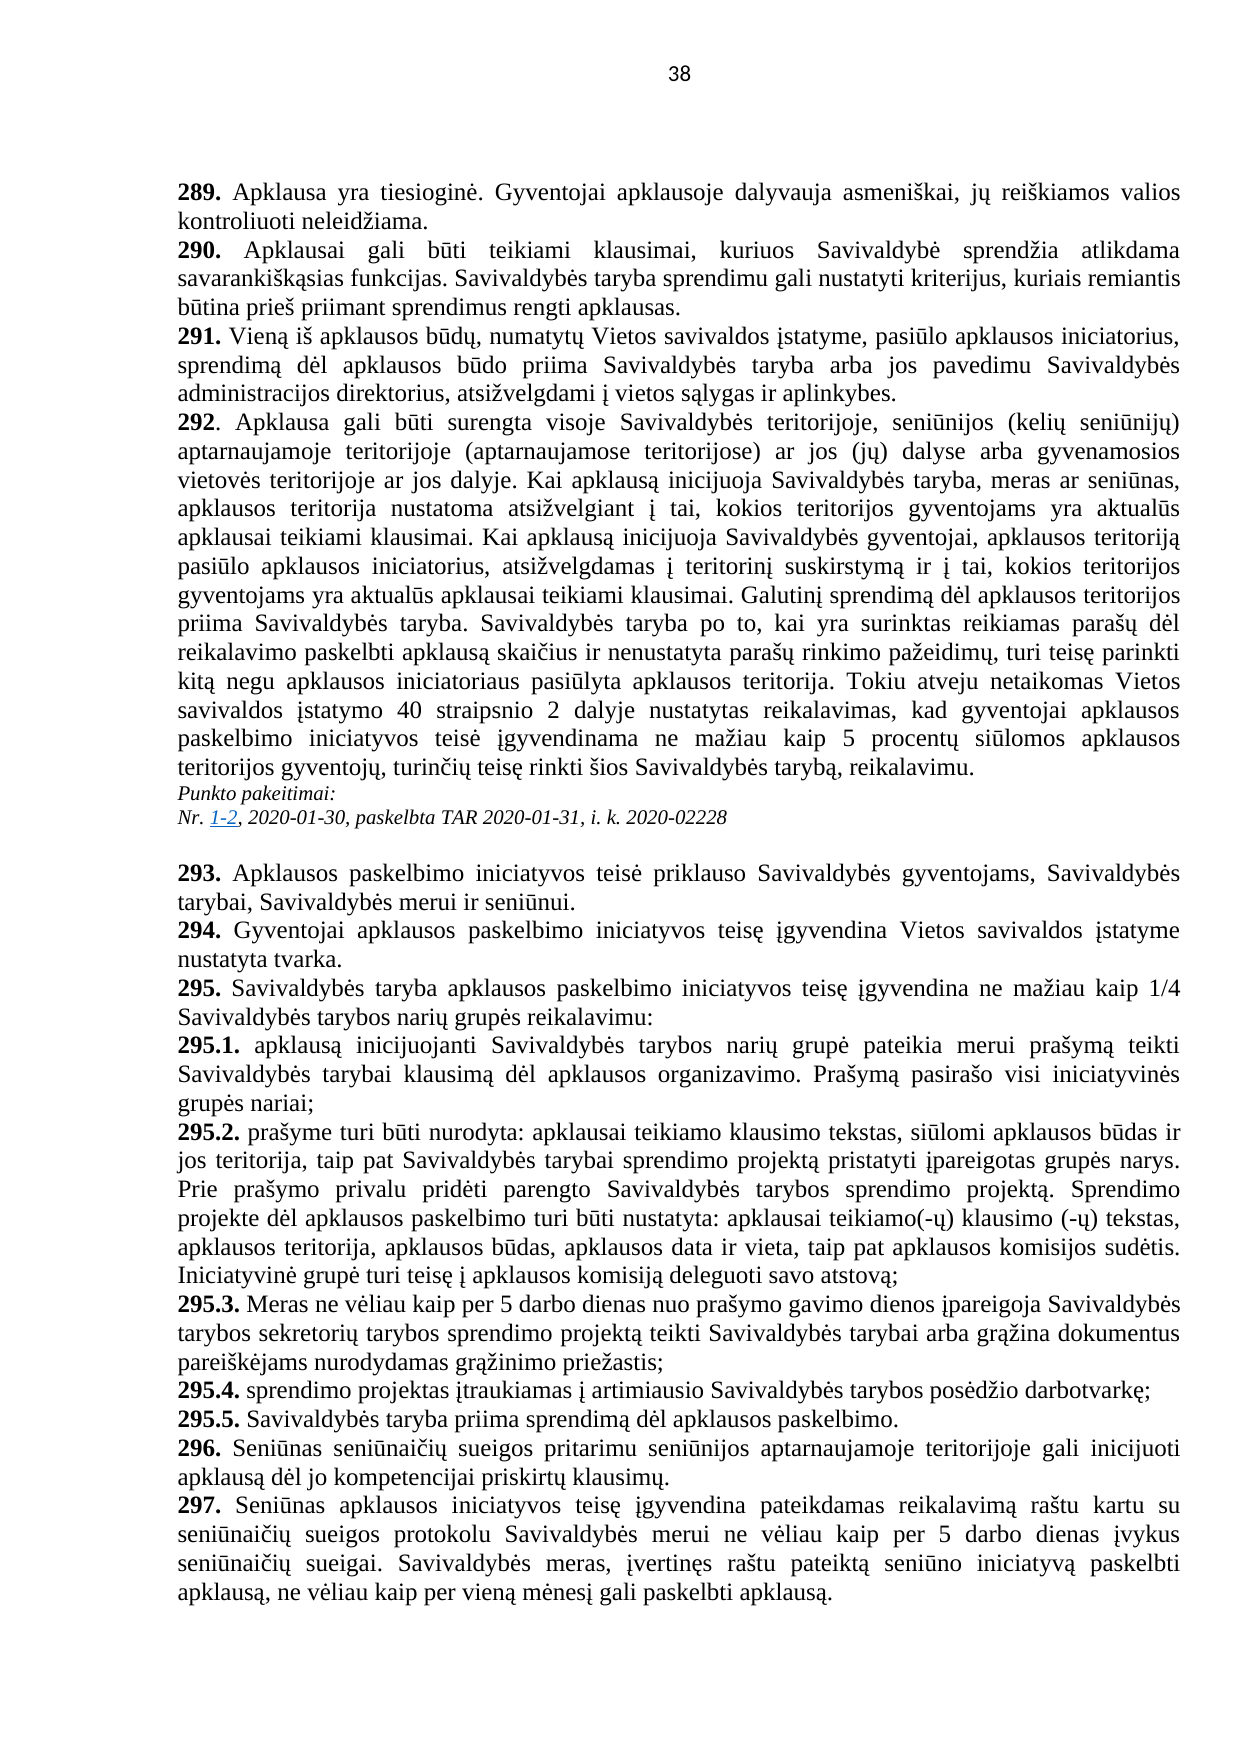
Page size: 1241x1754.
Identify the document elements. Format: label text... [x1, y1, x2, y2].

text 290. Apklausai gali būti teikiami klausimai, kuriuos Savivaldybė sprendžia atlikdama savarankiškąsias funkcijas. Savivaldybės taryba sprendimu gali nustatyti kriterijus, kuriais remiantis būtina prieš priimant sprendimus rengti apklausas. [177, 235, 1181, 321]
text Punkto pakeitimai: [177, 781, 1181, 805]
text 291. Vieną iš apklausos būdų, numatytų Vietos savivaldos įstatyme, pasiūlo apklausos iniciatorius, sprendimą dėl apklausos būdo priima Savivaldybės taryba arba jos pavedimu Savivaldybės administracijos direktorius, atsižvelgdami į vietos sąlygas ir aplinkybes. [177, 321, 1181, 407]
text 293. Apklausos paskelbimo iniciatyvos teisė priklauso Savivaldybės gyventojams, Savivaldybės tarybai, Savivaldybės merui ir seniūnui. [177, 858, 1181, 915]
text 295.5. Savivaldybės taryba priima sprendimą dėl apklausos paskelbimo. [177, 1404, 1181, 1433]
text Nr. 1-2, 2020-01-30, paskelbta TAR 2020-01-31, i. k. 2020-02228 [177, 805, 1181, 829]
text 292. Apklausa gali būti surengta visoje Savivaldybės teritorijoje, seniūnijos (kelių seniūnijų) aptarnaujamoje teritorijoje (aptarnaujamose teritorijose) ar jos (jų) dalyse arba gyvenamosios vietovės teritorijoje ar jos dalyje. Kai apklausą inicijuoja Savivaldybės taryba, meras ar seniūnas, apklausos teritorija nustatoma atsižvelgiant į tai, kokios teritorijos gyventojams yra aktualūs apklausai teikiami klausimai. Kai apklausą inicijuoja Savivaldybės gyventojai, apklausos teritoriją pasiūlo apklausos iniciatorius, atsižvelgdamas į teritorinį suskirstymą ir į tai, kokios teritorijos gyventojams yra aktualūs apklausai teikiami klausimai. Galutinį sprendimą dėl apklausos teritorijos priima Savivaldybės taryba. Savivaldybės taryba po to, kai yra surinktas reikiamas parašų dėl reikalavimo paskelbti apklausą skaičius ir nenustatyta parašų rinkimo pažeidimų, turi teisę parinkti kitą negu apklausos iniciatoriaus pasiūlyta apklausos teritorija. Tokiu atveju netaikomas Vietos savivaldos įstatymo 40 straipsnio 2 dalyje nustatytas reikalavimas, kad gyventojai apklausos paskelbimo iniciatyvos teisė įgyvendinama ne mažiau kaip 5 procentų siūlomos apklausos teritorijos gyventojų, turinčių teisę rinkti šios Savivaldybės tarybą, reikalavimu. [177, 407, 1181, 781]
text 295.4. sprendimo projektas įtraukiamas į artimiausio Savivaldybės tarybos posėdžio darbotvarkę; [177, 1375, 1181, 1404]
text 295.2. prašyme turi būti nurodyta: apklausai teikiamo klausimo tekstas, siūlomi apklausos būdas ir jos teritorija, taip pat Savivaldybės tarybai sprendimo projektą pristatyti įpareigotas grupės narys. Prie prašymo privalu pridėti parengto Savivaldybės tarybos sprendimo projektą. Sprendimo projekte dėl apklausos paskelbimo turi būti nustatyta: apklausai teikiamo(-ų) klausimo (-ų) tekstas, apklausos teritorija, apklausos būdas, apklausos data ir vieta, taip pat apklausos komisijos sudėtis. Iniciatyvinė grupė turi teisę į apklausos komisiją deleguoti savo atstovą; [177, 1117, 1181, 1289]
text 296. Seniūnas seniūnaičių sueigos pritarimu seniūnijos aptarnaujamoje teritorijoje gali inicijuoti apklausą dėl jo kompetencijai priskirtų klausimų. [177, 1433, 1181, 1490]
text 289. Apklausa yra tiesioginė. Gyventojai apklausoje dalyvauja asmeniškai, jų reiškiamos valios kontroliuoti neleidžiama. [177, 177, 1181, 235]
text 295.3. Meras ne vėliau kaip per 5 darbo dienas nuo prašymo gavimo dienos įpareigoja Savivaldybės tarybos sekretorių tarybos sprendimo projektą teikti Savivaldybės tarybai arba grąžina dokumentus pareiškėjams nurodydamas grąžinimo priežastis; [177, 1289, 1181, 1375]
text 295.1. apklausą inicijuojanti Savivaldybės tarybos narių grupė pateikia merui prašymą teikti Savivaldybės tarybai klausimą dėl apklausos organizavimo. Prašymą pasirašo visi iniciatyvinės grupės nariai; [177, 1030, 1181, 1117]
text 295. Savivaldybės taryba apklausos paskelbimo iniciatyvos teisę įgyvendina ne mažiau kaip 1/4 Savivaldybės tarybos narių grupės reikalavimu: [177, 973, 1181, 1030]
text 297. Seniūnas apklausos iniciatyvos teisę įgyvendina pateikdamas reikalavimą raštu kartu su seniūnaičių sueigos protokolu Savivaldybės merui ne vėliau kaip per 5 darbo dienas įvykus seniūnaičių sueigai. Savivaldybės meras, įvertinęs raštu pateiktą seniūno iniciatyvą paskelbti apklausą, ne vėliau kaip per vieną mėnesį gali paskelbti apklausą. [177, 1490, 1181, 1605]
text 294. Gyventojai apklausos paskelbimo iniciatyvos teisę įgyvendina Vietos savivaldos įstatyme nustatyta tvarka. [177, 915, 1181, 973]
